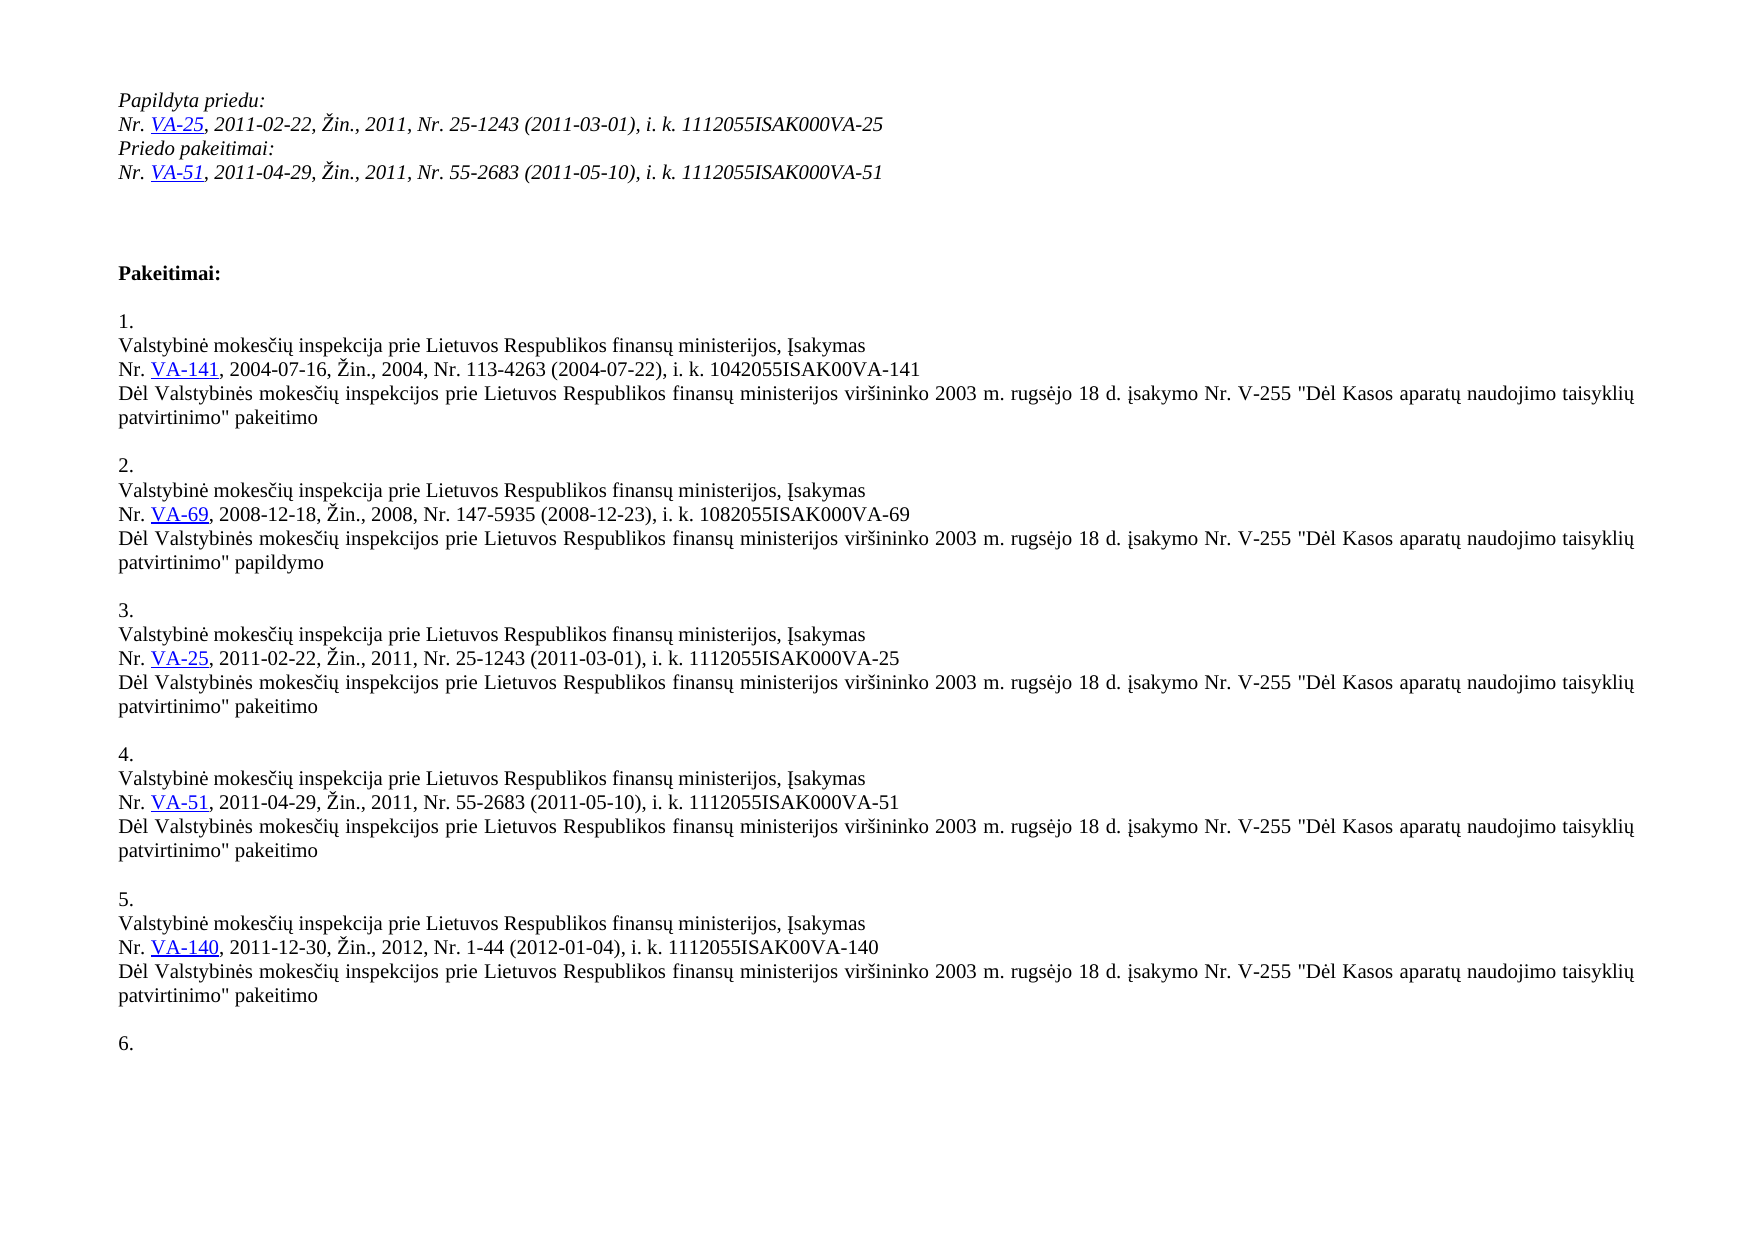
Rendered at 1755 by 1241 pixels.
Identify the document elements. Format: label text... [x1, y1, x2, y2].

text Priedo pakeitimai: [118, 136, 1636, 160]
text 5. [118, 887, 1636, 911]
text 4. [118, 742, 1636, 766]
text 1. [118, 309, 1636, 333]
text 6. [118, 1031, 1636, 1055]
text Pakeitimai: [118, 261, 1636, 285]
text Dėl Valstybinės mokesčių inspekcijos prie Lietuvos Respublikos finansų ministerijos viršininko 2003 m. rugsėjo 18 d. įsakymo Nr. V-255 "Dėl Kasos aparatų naudojimo taisyklių patvirtinimo" pakeitimo [118, 670, 1636, 718]
text Dėl Valstybinės mokesčių inspekcijos prie Lietuvos Respublikos finansų ministerijos viršininko 2003 m. rugsėjo 18 d. įsakymo Nr. V-255 "Dėl Kasos aparatų naudojimo taisyklių patvirtinimo" pakeitimo [118, 381, 1636, 429]
text Nr. VA-51, 2011-04-29, Žin., 2011, Nr. 55-2683 (2011-05-10), i. k. 1112055ISAK000VA-51 [118, 790, 1636, 814]
text Nr. VA-25, 2011-02-22, Žin., 2011, Nr. 25-1243 (2011-03-01), i. k. 1112055ISAK000VA-25 [118, 646, 1636, 670]
text Nr. VA-140, 2011-12-30, Žin., 2012, Nr. 1-44 (2012-01-04), i. k. 1112055ISAK00VA-140 [118, 935, 1636, 959]
text Nr. VA-51, 2011-04-29, Žin., 2011, Nr. 55-2683 (2011-05-10), i. k. 1112055ISAK000VA-51 [118, 160, 1636, 184]
text Nr. VA-69, 2008-12-18, Žin., 2008, Nr. 147-5935 (2008-12-23), i. k. 1082055ISAK000VA-69 [118, 502, 1636, 526]
text Dėl Valstybinės mokesčių inspekcijos prie Lietuvos Respublikos finansų ministerijos viršininko 2003 m. rugsėjo 18 d. įsakymo Nr. V-255 "Dėl Kasos aparatų naudojimo taisyklių patvirtinimo" pakeitimo [118, 814, 1636, 862]
text Valstybinė mokesčių inspekcija prie Lietuvos Respublikos finansų ministerijos, Įsakymas [118, 911, 1636, 935]
text Dėl Valstybinės mokesčių inspekcijos prie Lietuvos Respublikos finansų ministerijos viršininko 2003 m. rugsėjo 18 d. įsakymo Nr. V-255 "Dėl Kasos aparatų naudojimo taisyklių patvirtinimo" papildymo [118, 526, 1636, 574]
text Nr. VA-25, 2011-02-22, Žin., 2011, Nr. 25-1243 (2011-03-01), i. k. 1112055ISAK000VA-25 [118, 112, 1636, 136]
text 2. [118, 453, 1636, 477]
text Valstybinė mokesčių inspekcija prie Lietuvos Respublikos finansų ministerijos, Įsakymas [118, 477, 1636, 502]
text Papildyta priedu: [118, 88, 1636, 112]
text Valstybinė mokesčių inspekcija prie Lietuvos Respublikos finansų ministerijos, Įsakymas [118, 766, 1636, 790]
text Valstybinė mokesčių inspekcija prie Lietuvos Respublikos finansų ministerijos, Įsakymas [118, 333, 1636, 357]
text Valstybinė mokesčių inspekcija prie Lietuvos Respublikos finansų ministerijos, Įsakymas [118, 622, 1636, 646]
text 3. [118, 598, 1636, 622]
text Dėl Valstybinės mokesčių inspekcijos prie Lietuvos Respublikos finansų ministerijos viršininko 2003 m. rugsėjo 18 d. įsakymo Nr. V-255 "Dėl Kasos aparatų naudojimo taisyklių patvirtinimo" pakeitimo [118, 959, 1636, 1007]
text Nr. VA-141, 2004-07-16, Žin., 2004, Nr. 113-4263 (2004-07-22), i. k. 1042055ISAK00VA-141 [118, 357, 1636, 381]
